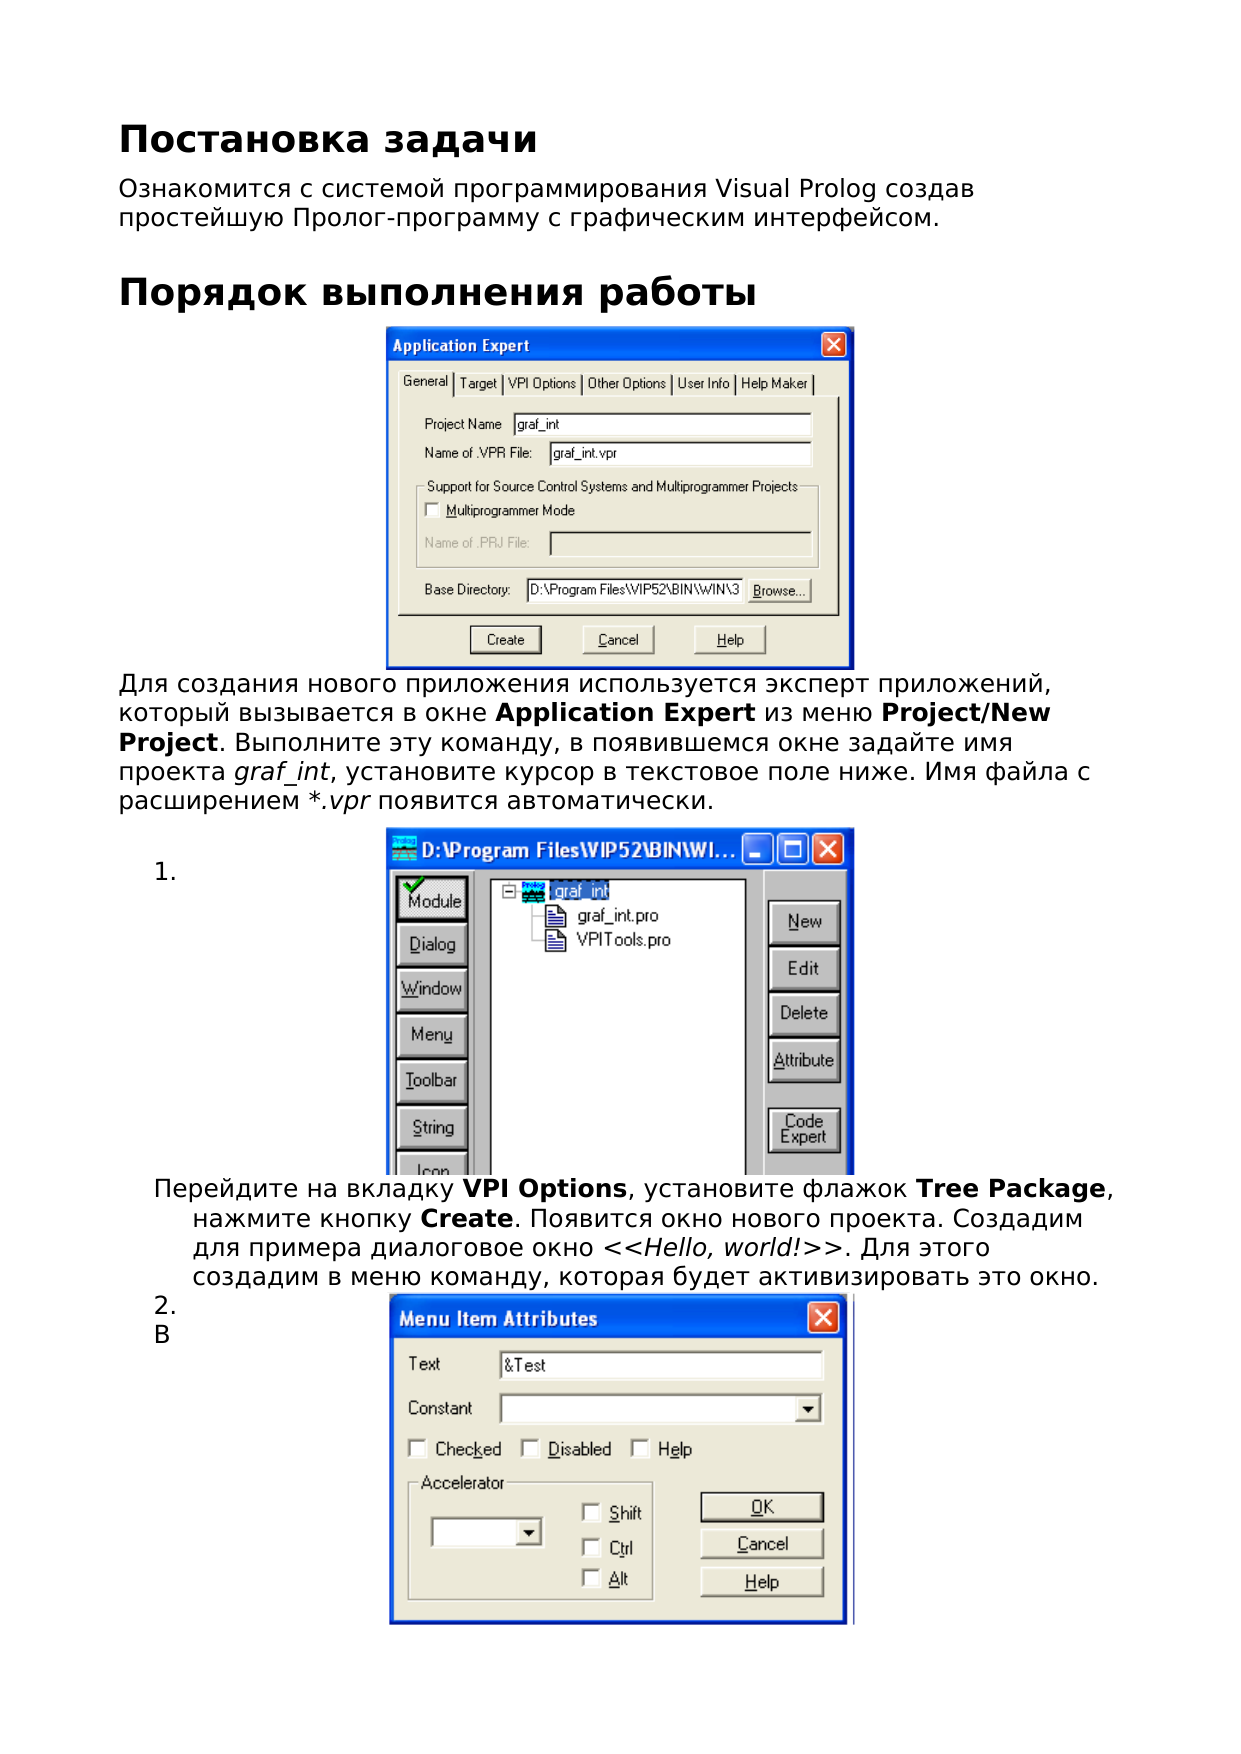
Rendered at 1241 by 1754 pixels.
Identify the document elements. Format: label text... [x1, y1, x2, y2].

picture [385, 326, 855, 670]
list В окне проекта нажмите кнопку Menu на левой панели инструментов. Отобразится список зарегистрированных в текущем проекте меню, дважды щелкните строку Task Menu для запуска редактора меню. Щелкните строку &Edit и нажмите кнопку New. В поле Text окна Menu Item Attributes запишите &Test и нажмите кнопку ОК. Заметьте, что константу id_test для пункта меню вводить не надо -- она присваивается автоматически. Символ {&} используется для определения <<горячих>> клавиш. [177, 1291, 385, 1350]
subtitle Постановка задачи [118, 118, 1122, 162]
picture [385, 827, 855, 1175]
list В окне проекта нажмите кнопку Menu на левой панели инструментов. Отобразится список зарегистрированных в текущем проекте меню, дважды щелкните строку Task Menu для запуска редактора меню. Щелкните строку &Edit и нажмите кнопку New. В поле Text окна Menu Item Attributes запишите &Test и нажмите кнопку ОК. Заметьте, что константу id_test для пункта меню вводить не надо -- она присваивается автоматически. Символ {&} используется для определения <<горячих>> клавиш. [855, 1291, 1122, 1350]
text Ознакомится с системой программирования Visual Prolog создав простейшую Пролог-программу с графическим интерфейсом. [118, 174, 1122, 233]
subtitle Порядок выполнения работы [118, 270, 1122, 314]
list Перейдите на вкладку VPI Options, установите флажок Tree Package, нажмите кнопку Create. Появится окно нового проекта. Создадим для примера диалоговое окно <<Hello, world!>>. Для этого создадим в меню команду, которая будет активизировать это окно. [177, 857, 1122, 1291]
text Для создания нового приложения используется эксперт приложений, который вызывается в окне Application Expert из меню Project/New Project. Выполните эту команду, в появившемся окне задайте имя проекта graf_int, установите курсор в текстовое поле ниже. Имя файла с расширением *.vpr появится автоматически. [118, 326, 1122, 815]
picture [385, 1291, 855, 1628]
